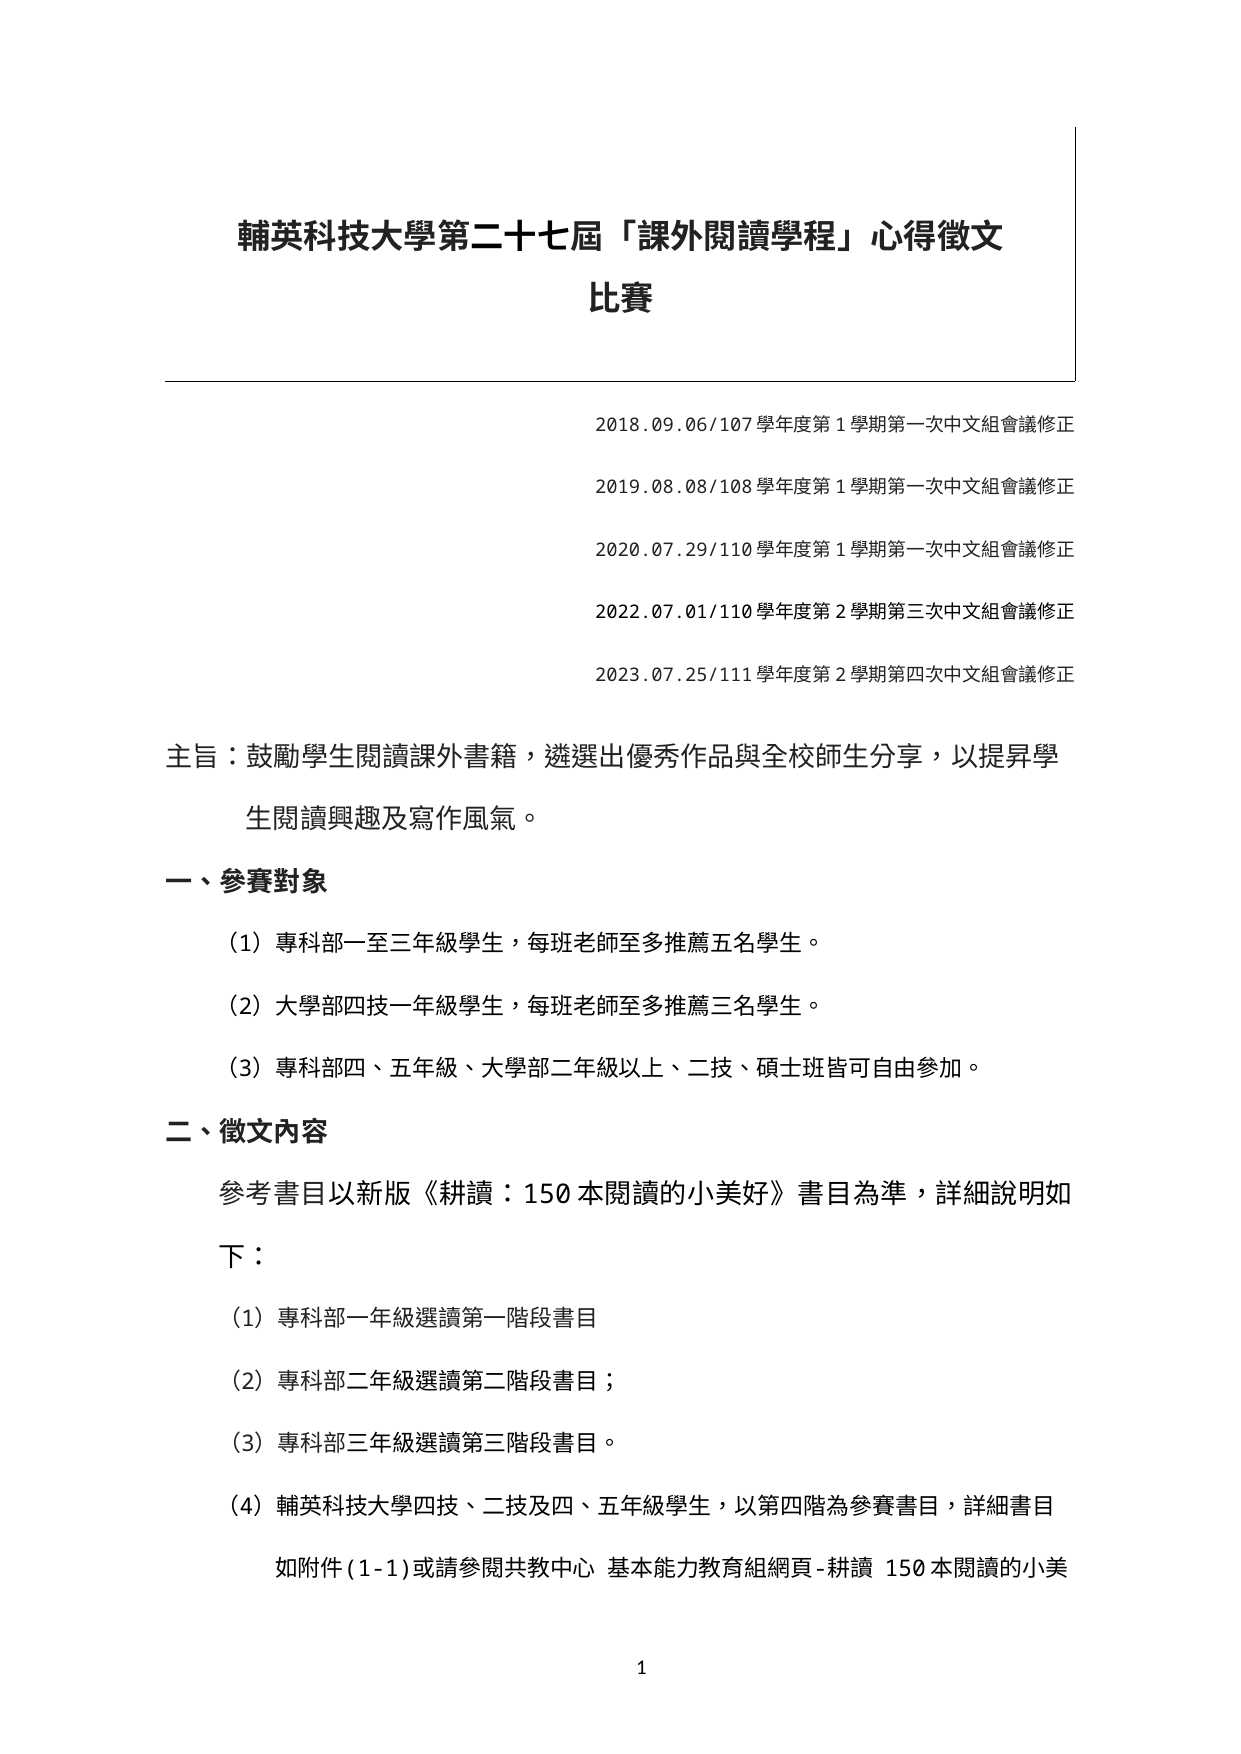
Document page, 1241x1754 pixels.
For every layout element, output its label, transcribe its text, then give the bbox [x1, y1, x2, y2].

text 二、徵文內容 [165, 1088, 1075, 1150]
text 參考書目以新版《耕讀：150本閱讀的小美好》書目為準，詳細說明如下： [218, 1150, 1075, 1275]
text 2022.07.01/110學年度第2學期第三次中文組會議修正 [165, 569, 1075, 631]
text （2）專科部二年級選讀第二階段書目； [218, 1338, 1075, 1400]
text （4）輔英科技大學四技、二技及四、五年級學生，以第四階為參賽書目，詳細書目如附件(1-1)或請參閱共教中心 基本能力教育組網頁-耕讀 150本閱讀的小美 [216, 1463, 1075, 1588]
text 一、參賽對象 [165, 838, 1075, 900]
text 2018.09.06/107學年度第1學期第一次中文組會議修正 [165, 381, 1075, 444]
text 主旨：鼓勵學生閱讀課外書籍，遴選出優秀作品與全校師生分享，以提昇學生閱讀興趣及寫作風氣。 [165, 713, 1075, 838]
text （1）專科部一至三年級學生，每班老師至多推薦五名學生。 [215, 900, 1075, 963]
text 2020.07.29/110學年度第1學期第一次中文組會議修正 [165, 506, 1075, 569]
text （3）專科部三年級選讀第三階段書目。 [218, 1400, 1075, 1463]
text （3）專科部四、五年級、大學部二年級以上、二技、碩士班皆可自由參加。 [215, 1025, 1075, 1088]
text 輔英科技大學第二十七屆「課外閱讀學程」心得徵文比賽 [165, 127, 1075, 381]
text （2）大學部四技一年級學生，每班老師至多推薦三名學生。 [215, 963, 1075, 1025]
text 2023.07.25/111學年度第2學期第四次中文組會議修正 [165, 631, 1075, 694]
text 2019.08.08/108學年度第1學期第一次中文組會議修正 [165, 444, 1075, 506]
text （1）專科部一年級選讀第一階段書目 [218, 1275, 1075, 1338]
